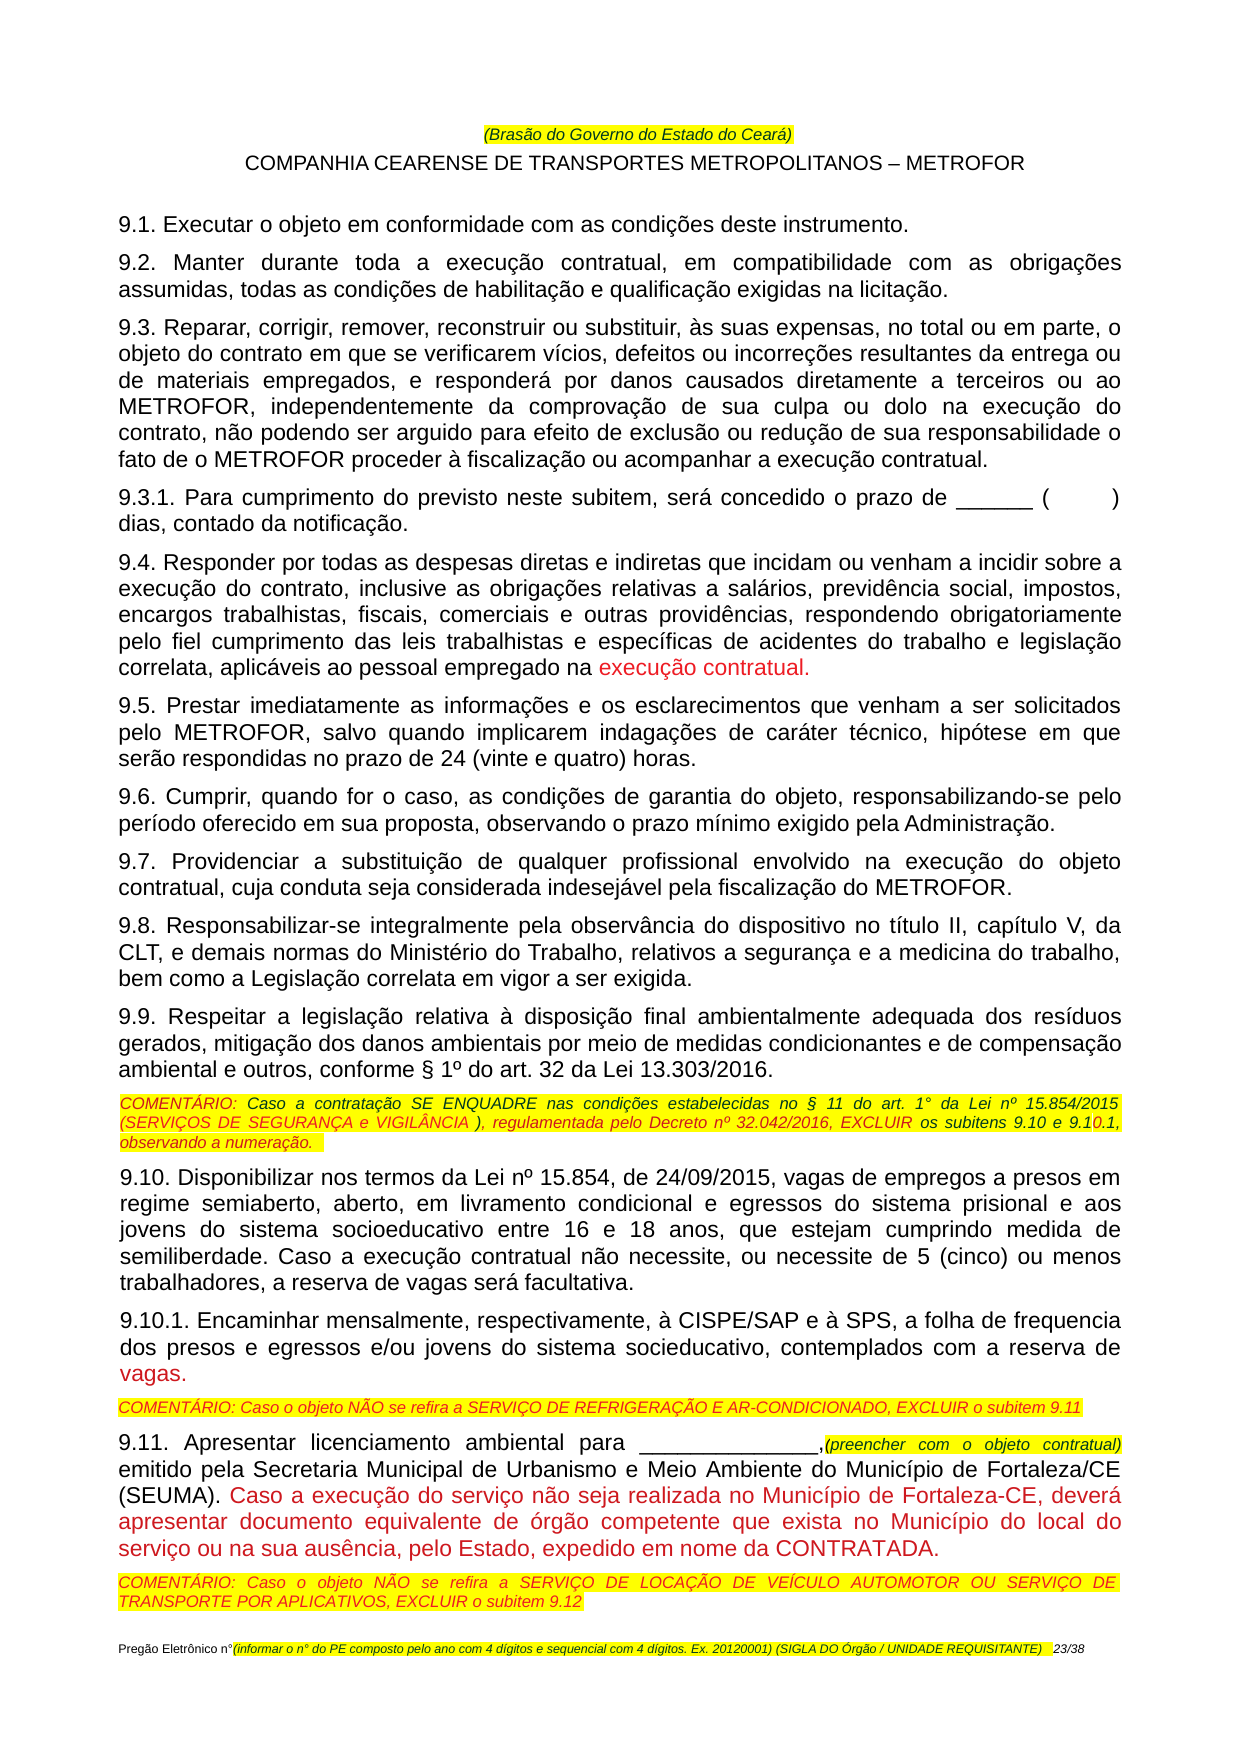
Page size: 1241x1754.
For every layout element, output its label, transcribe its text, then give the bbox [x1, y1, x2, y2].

text 9.7. Providenciar a substituição de qualquer profissional envolvido na execução do objeto contratual, cuja conduta seja considerada indesejável pela fiscalização do METROFOR. [118, 848, 1122, 900]
text 9.11. Apresentar licenciamento ambiental para ______________,(preencher com o objeto contratual) emitido pela Secretaria Municipal de Urbanismo e Meio Ambiente do Município de Fortaleza/CE (SEUMA). Caso a execução do serviço não seja realizada no Município de Fortaleza-CE, deverá apresentar documento equivalente de órgão competente que exista no Município do local do serviço ou na sua ausência, pelo Estado, expedido em nome da CONTRATADA. [118, 1429, 1122, 1561]
text 9.8. Responsabilizar-se integralmente pela observância do dispositivo no título II, capítulo V, da CLT, e demais normas do Ministério do Trabalho, relativos a segurança e a medicina do trabalho, bem como a Legislação correlata em vigor a ser exigida. [118, 912, 1122, 991]
text 9.3. Reparar, corrigir, remover, reconstruir ou substituir, às suas expensas, no total ou em parte, o objeto do contrato em que se verificarem vícios, defeitos ou incorreções resultantes da entrega ou de materiais empregados, e responderá por danos causados diretamente a terceiros ou ao METROFOR, independentemente da comprovação de sua culpa ou dolo na execução do contrato, não podendo ser arguido para efeito de exclusão ou redução de sua responsabilidade o fato de o METROFOR proceder à fiscalização ou acompanhar a execução contratual. [118, 314, 1122, 472]
text 9.3.1. Para cumprimento do previsto neste subitem, será concedido o prazo de ______ ( ) dias, contado da notificação. [118, 484, 1122, 537]
text COMENTÁRIO: Caso o objeto NÃO se refira a SERVIÇO DE LOCAÇÃO DE VEÍCULO AUTOMOTOR OU SERVIÇO DE TRANSPORTE POR APLICATIVOS, EXCLUIR o subitem 9.12 [118, 1573, 1120, 1611]
text 9.10.1. Encaminhar mensalmente, respectivamente, à CISPE/SAP e à SPS, a folha de frequencia dos presos e egressos e/ou jovens do sistema socieducativo, contemplados com a reserva de vagas. [119, 1307, 1122, 1386]
text COMENTÁRIO: Caso a contratação SE ENQUADRE nas condições estabelecidas no § 11 do art. 1° da Lei nº 15.854/2015 (SERVIÇOS DE SEGURANÇA e VIGILÂNCIA ), regulamentada pelo Decreto nº 32.042/2016, EXCLUIR os subitens 9.10 e 9.10.1, observando a numeração. [119, 1094, 1122, 1152]
text 9.10. Disponibilizar nos termos da Lei nº 15.854, de 24/09/2015, vagas de empregos a presos em regime semiaberto, aberto, em livramento condicional e egressos do sistema prisional e aos jovens do sistema socioeducativo entre 16 e 18 anos, que estejam cumprindo medida de semiliberdade. Caso a execução contratual não necessite, ou necessite de 5 (cinco) ou menos trabalhadores, a reserva de vagas será facultativa. [119, 1163, 1122, 1295]
text COMENTÁRIO: Caso o objeto NÃO se refira a SERVIÇO DE REFRIGERAÇÃO E AR-CONDICIONADO, EXCLUIR o subitem 9.11 [118, 1398, 1120, 1417]
text 9.2. Manter durante toda a execução contratual, em compatibilidade com as obrigações assumidas, todas as condições de habilitação e qualificação exigidas na licitação. [118, 249, 1122, 302]
text 9.1. Executar o objeto em conformidade com as condições deste instrumento. [118, 211, 1122, 237]
text 9.6. Cumprir, quando for o caso, as condições de garantia do objeto, responsabilizando-se pelo período oferecido em sua proposta, observando o prazo mínimo exigido pela Administração. [118, 783, 1122, 836]
text 9.4. Responder por todas as despesas diretas e indiretas que incidam ou venham a incidir sobre a execução do contrato, inclusive as obrigações relativas a salários, previdência social, impostos, encargos trabalhistas, fiscais, comerciais e outras providências, respondendo obrigatoriamente pelo fiel cumprimento das leis trabalhistas e específicas de acidentes do trabalho e legislação correlata, aplicáveis ao pessoal empregado na execução contratual. [118, 548, 1122, 680]
text 9.5. Prestar imediatamente as informações e os esclarecimentos que venham a ser solicitados pelo METROFOR, salvo quando implicarem indagações de caráter técnico, hipótese em que serão respondidas no prazo de 24 (vinte e quatro) horas. [118, 692, 1122, 771]
text 9.9. Respeitar a legislação relativa à disposição final ambientalmente adequada dos resíduos gerados, mitigação dos danos ambientais por meio de medidas condicionantes e de compensação ambiental e outros, conforme § 1º do art. 32 da Lei 13.303/2016. [118, 1003, 1122, 1082]
